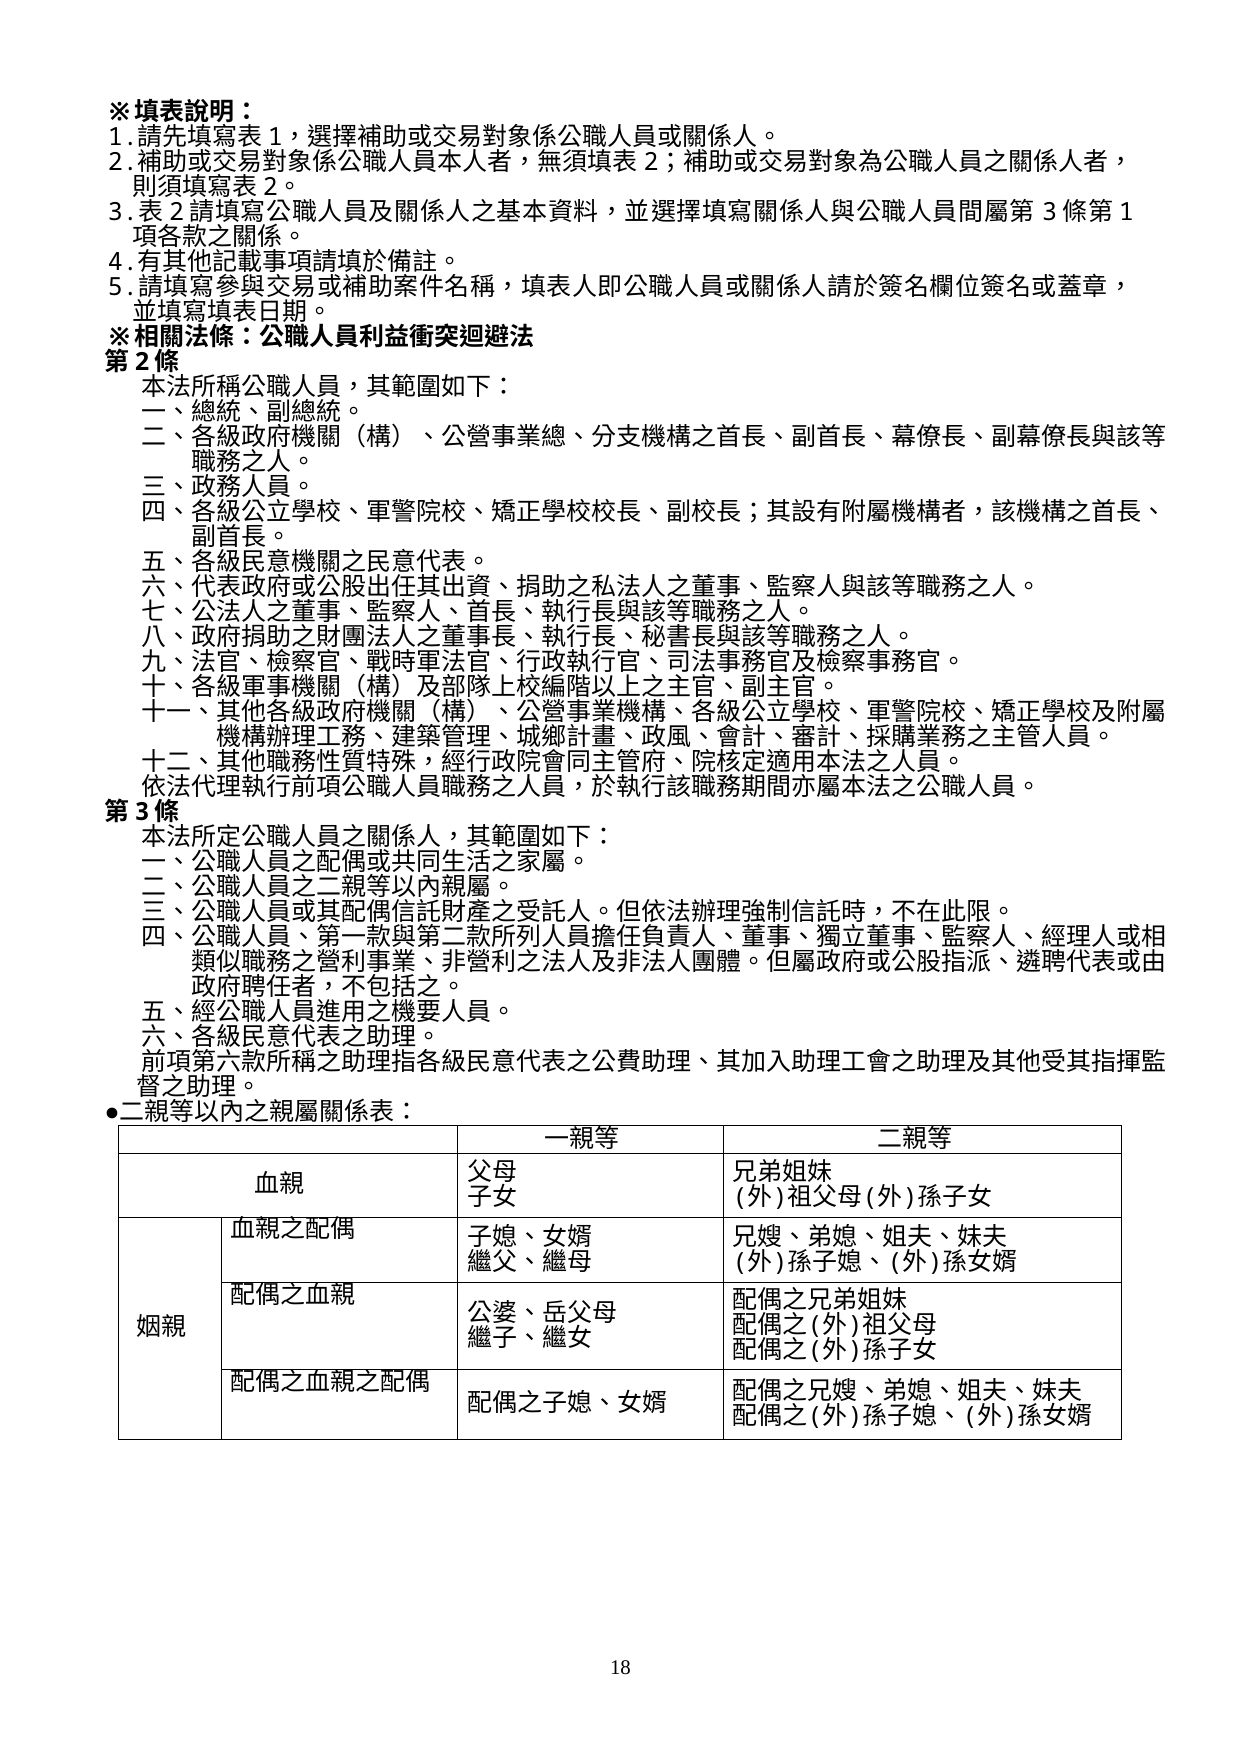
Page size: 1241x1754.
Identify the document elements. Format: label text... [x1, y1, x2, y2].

table_cell 子媳、女婿 繼父、繼母 [458, 1218, 723, 1282]
text 九、法官、檢察官、戰時軍法官、行政執行官、司法事務官及檢察事務官。 [141, 650, 1178, 675]
text ●二親等以內之親屬關係表： [94, 1100, 1119, 1125]
table_cell 配偶之血親之配偶 [222, 1370, 457, 1439]
table_cell 配偶之兄嫂、弟媳、姐夫、妹夫 配偶之(外)孫子媳、(外)孫女婿 [724, 1370, 1121, 1439]
table_cell 配偶之血親 [222, 1283, 457, 1369]
text 四、各級公立學校、軍警院校、矯正學校校長、副校長；其設有附屬機構者，該機構之首長、副首長。 [141, 500, 1178, 550]
text ※填表說明： [94, 100, 1119, 125]
text 依法代理執行前項公職人員職務之人員，於執行該職務期間亦屬本法之公職人員。 [141, 775, 1178, 800]
text 一、總統、副總統。 [141, 400, 1178, 425]
table_cell 血親之配偶 [222, 1218, 457, 1282]
text 六、代表政府或公股出任其出資、捐助之私法人之董事、監察人與該等職務之人。 [141, 575, 1178, 600]
text 第2條 [94, 350, 1119, 375]
text 前項第六款所稱之助理指各級民意代表之公費助理、其加入助理工會之助理及其他受其指揮監督之助理。 [136, 1050, 1178, 1100]
text 一、公職人員之配偶或共同生活之家屬。 [141, 850, 1178, 875]
table_cell 兄嫂、弟媳、姐夫、妹夫 (外)孫子媳、(外)孫女婿 [724, 1218, 1121, 1282]
text 3.表2請填寫公職人員及關係人之基本資料，並選擇填寫關係人與公職人員間屬第3條第1項各款之關係。 [108, 200, 1134, 250]
text 三、公職人員或其配偶信託財產之受託人。但依法辦理強制信託時，不在此限。 [141, 900, 1178, 925]
table_cell 配偶之兄弟姐妹 配偶之(外)祖父母 配偶之(外)孫子女 [724, 1283, 1121, 1369]
text 二、公職人員之二親等以內親屬。 [141, 875, 1178, 900]
text ※相關法條：公職人員利益衝突迴避法 [94, 325, 1119, 350]
text 十二、其他職務性質特殊，經行政院會同主管府、院核定適用本法之人員。 [141, 750, 1178, 775]
text 七、公法人之董事、監察人、首長、執行長與該等職務之人。 [141, 600, 1178, 625]
table_cell 血親 [119, 1154, 457, 1217]
text 2.補助或交易對象係公職人員本人者，無須填表2；補助或交易對象為公職人員之關係人者，則須填寫表2。 [108, 150, 1134, 200]
table_cell 公婆、岳父母 繼子、繼女 [458, 1283, 723, 1369]
table_header [119, 1126, 457, 1153]
text 十、各級軍事機關（構）及部隊上校編階以上之主官、副主官。 [141, 675, 1178, 700]
table_header 一親等 [458, 1126, 723, 1153]
text 五、各級民意機關之民意代表。 [141, 550, 1178, 575]
text 1.請先填寫表1，選擇補助或交易對象係公職人員或關係人。 [108, 125, 1134, 150]
text 本法所稱公職人員，其範圍如下： [141, 375, 1178, 400]
text 本法所定公職人員之關係人，其範圍如下： [141, 825, 1178, 850]
table_header 二親等 [724, 1126, 1121, 1153]
table_cell 姻親 [119, 1218, 221, 1439]
text 第3條 [94, 800, 1119, 825]
text 十一、其他各級政府機關（構）、公營事業機構、各級公立學校、軍警院校、矯正學校及附屬機構辦理工務、建築管理、城鄉計畫、政風、會計、審計、採購業務之主管人員。 [141, 700, 1178, 750]
text 八、政府捐助之財團法人之董事長、執行長、秘書長與該等職務之人。 [141, 625, 1178, 650]
table_cell 父母 子女 [458, 1154, 723, 1217]
table_cell 兄弟姐妹 (外)祖父母(外)孫子女 [724, 1154, 1121, 1217]
text 四、公職人員、第一款與第二款所列人員擔任負責人、董事、獨立董事、監察人、經理人或相類似職務之營利事業、非營利之法人及非法人團體。但屬政府或公股指派、遴聘代表或由政府聘任者，不包括之。 [141, 925, 1178, 1000]
text 五、經公職人員進用之機要人員。 [141, 1000, 1178, 1025]
text 三、政務人員。 [141, 475, 1178, 500]
text 4.有其他記載事項請填於備註。 [108, 250, 1134, 275]
text 六、各級民意代表之助理。 [141, 1025, 1178, 1050]
text 二、各級政府機關（構）、公營事業總、分支機構之首長、副首長、幕僚長、副幕僚長與該等職務之人。 [141, 425, 1178, 475]
text 5.請填寫參與交易或補助案件名稱，填表人即公職人員或關係人請於簽名欄位簽名或蓋章，並填寫填表日期。 [108, 275, 1134, 325]
table_cell 配偶之子媳、女婿 [458, 1370, 723, 1439]
